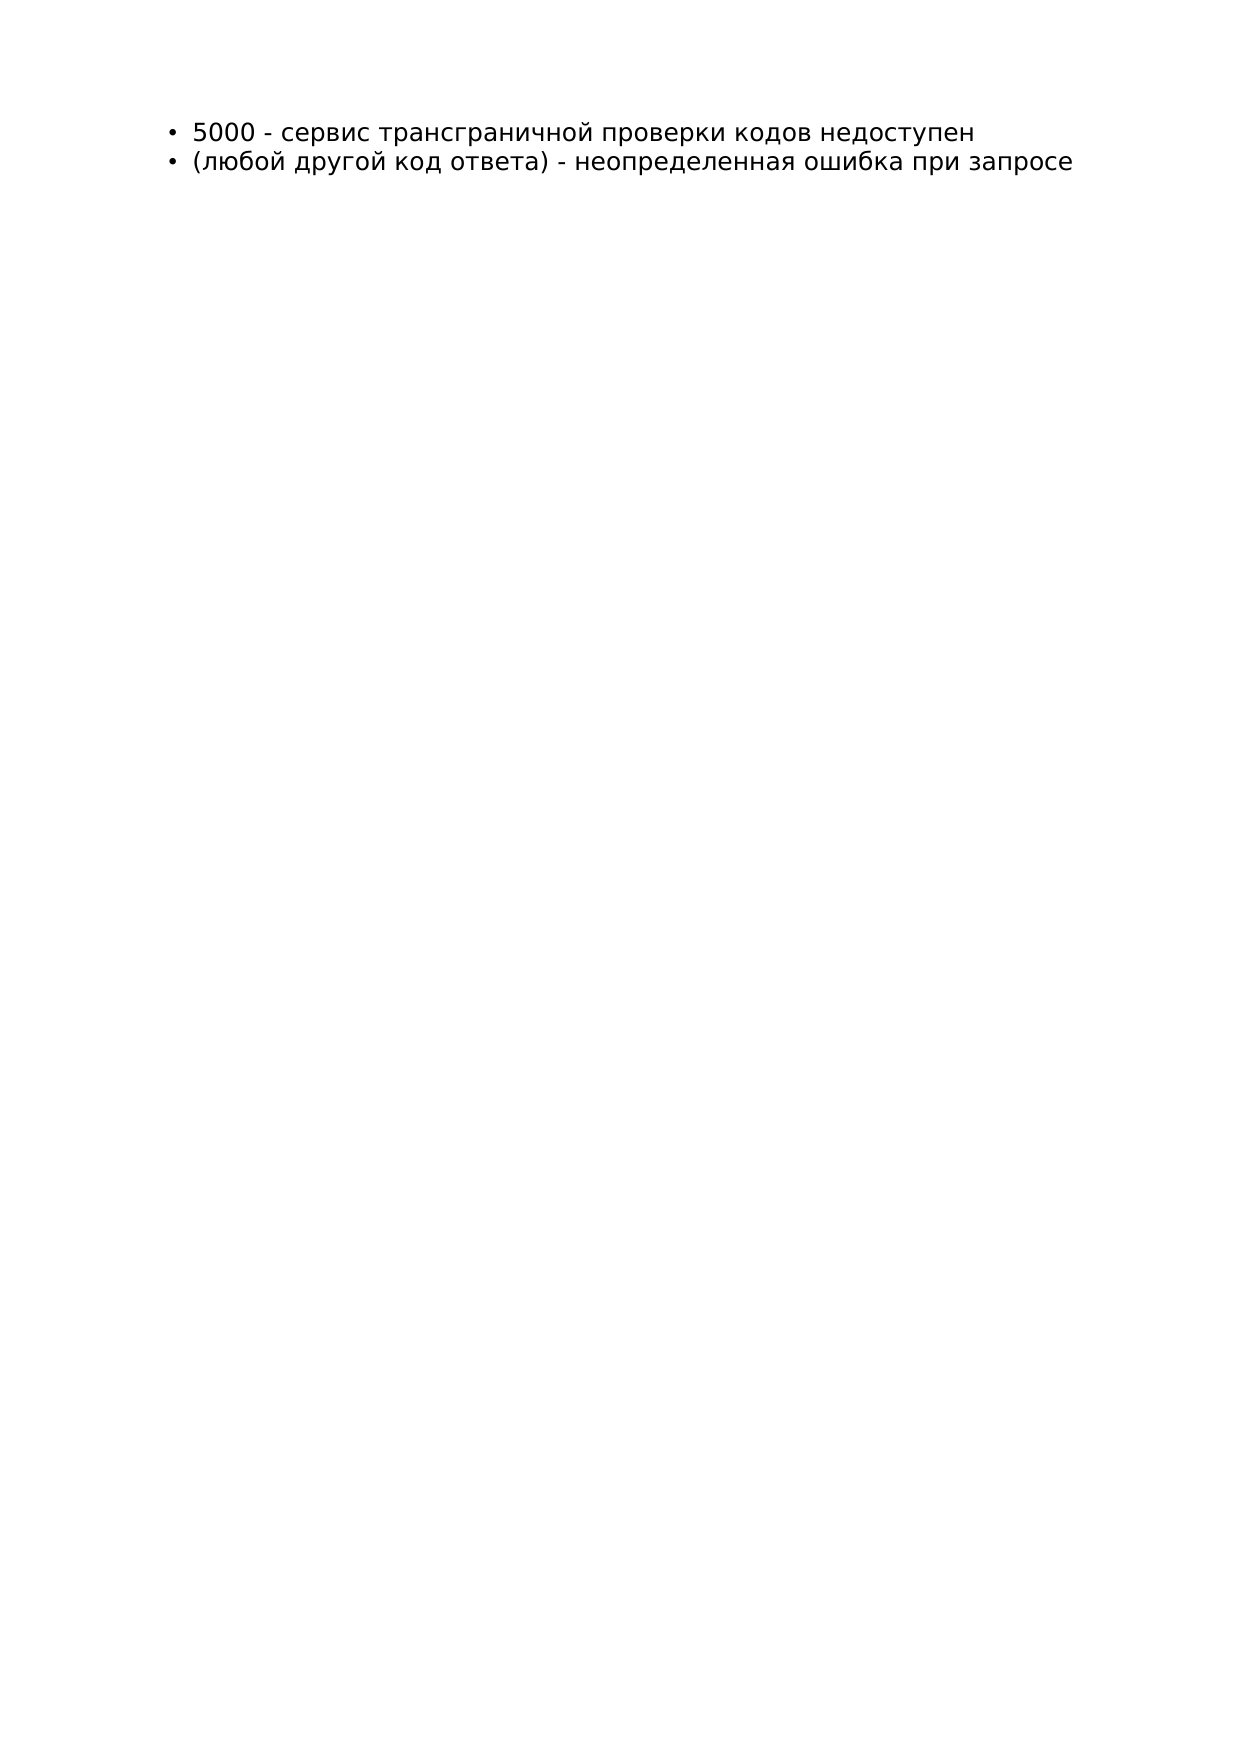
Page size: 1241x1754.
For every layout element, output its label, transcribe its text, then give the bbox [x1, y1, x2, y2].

list 5000 - сервис трансграничной проверки кодов недоступен [177, 118, 1122, 147]
list (любой другой код ответа) - неопределенная ошибка при запросе [177, 147, 1122, 176]
